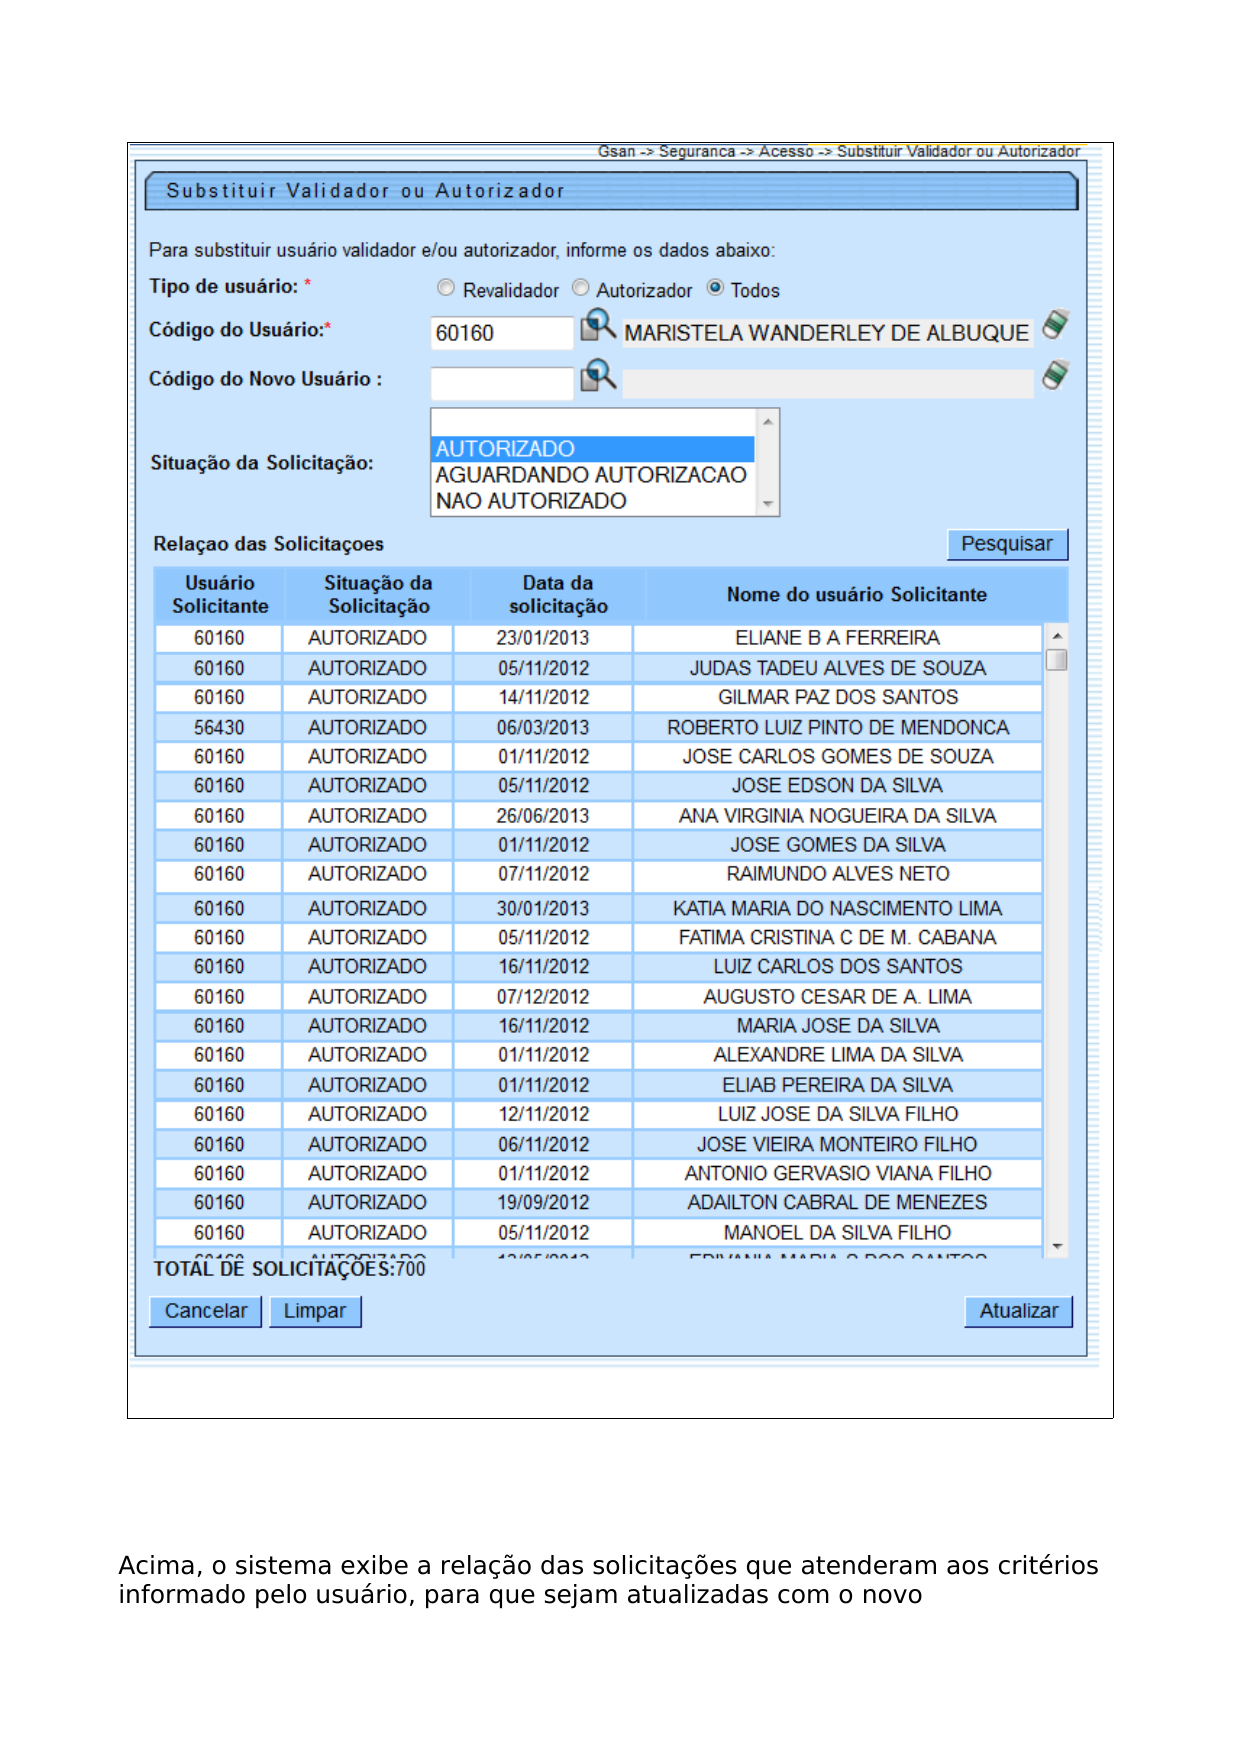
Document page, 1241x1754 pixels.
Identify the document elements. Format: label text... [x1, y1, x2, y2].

table_header [128, 143, 1113, 1417]
text Acima, o sistema exibe a relação das solicitações que atenderam aos critérios informado pelo usuário, para que sejam atualizadas com o novo [118, 1551, 1122, 1609]
picture [129, 144, 1111, 1386]
